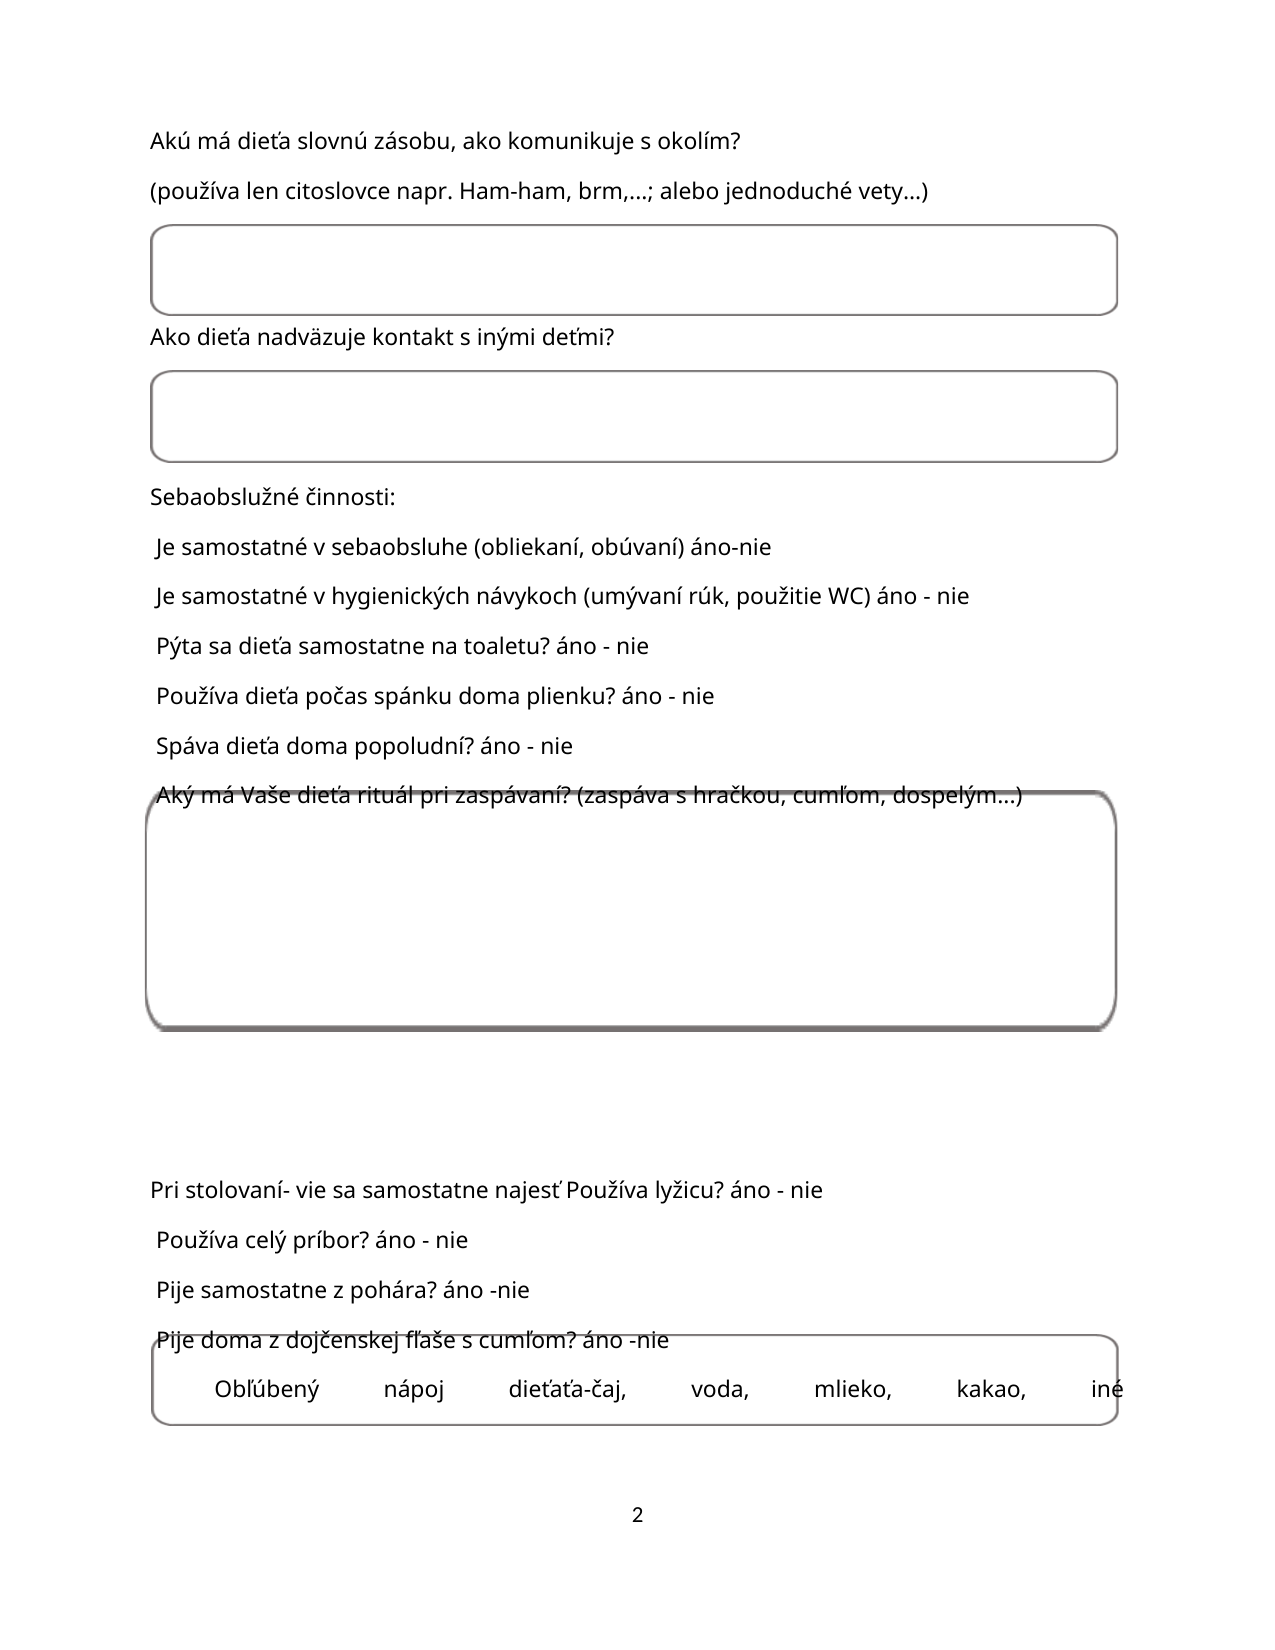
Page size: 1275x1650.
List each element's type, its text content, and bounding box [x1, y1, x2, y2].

text Ako dieťa nadväzuje kontakt s inými deťmi? [150, 321, 1125, 352]
text Pri stolovaní- vie sa samostatne najesť Používa lyžicu? áno - nie [150, 1174, 1125, 1206]
text Akú má dieťa slovnú zásobu, ako komunikuje s okolím? [150, 125, 1125, 156]
text Spáva dieťa doma popoludní? áno - nie [150, 729, 1125, 761]
text Sebaobslužné činnosti: [150, 481, 1125, 512]
text Používa celý príbor? áno - nie [150, 1224, 1125, 1255]
text (používa len citoslovce napr. Ham-ham, brm,...; alebo jednoduché vety…) [150, 174, 1125, 206]
text Obľúbený nápoj dieťaťa-čaj, voda, mlieko, kakao, iné [150, 1373, 1125, 1434]
text Je samostatné v hygienických návykoch (umývaní rúk, použitie WC) áno - nie [150, 580, 1125, 611]
text Aký má Vaše dieťa rituál pri zaspávaní? (zaspáva s hračkou, cumľom, dospelým...) [150, 779, 1125, 811]
text Pije samostatne z pohára? áno -nie [150, 1274, 1125, 1305]
text Je samostatné v sebaobsluhe (obliekaní, obúvaní) áno-nie [150, 530, 1125, 562]
text Používa dieťa počas spánku doma plienku? áno - nie [150, 680, 1125, 711]
text Pije doma z dojčenskej fľaše s cumľom? áno -nie [150, 1324, 1125, 1355]
text Pýta sa dieťa samostatne na toaletu? áno - nie [150, 630, 1125, 661]
